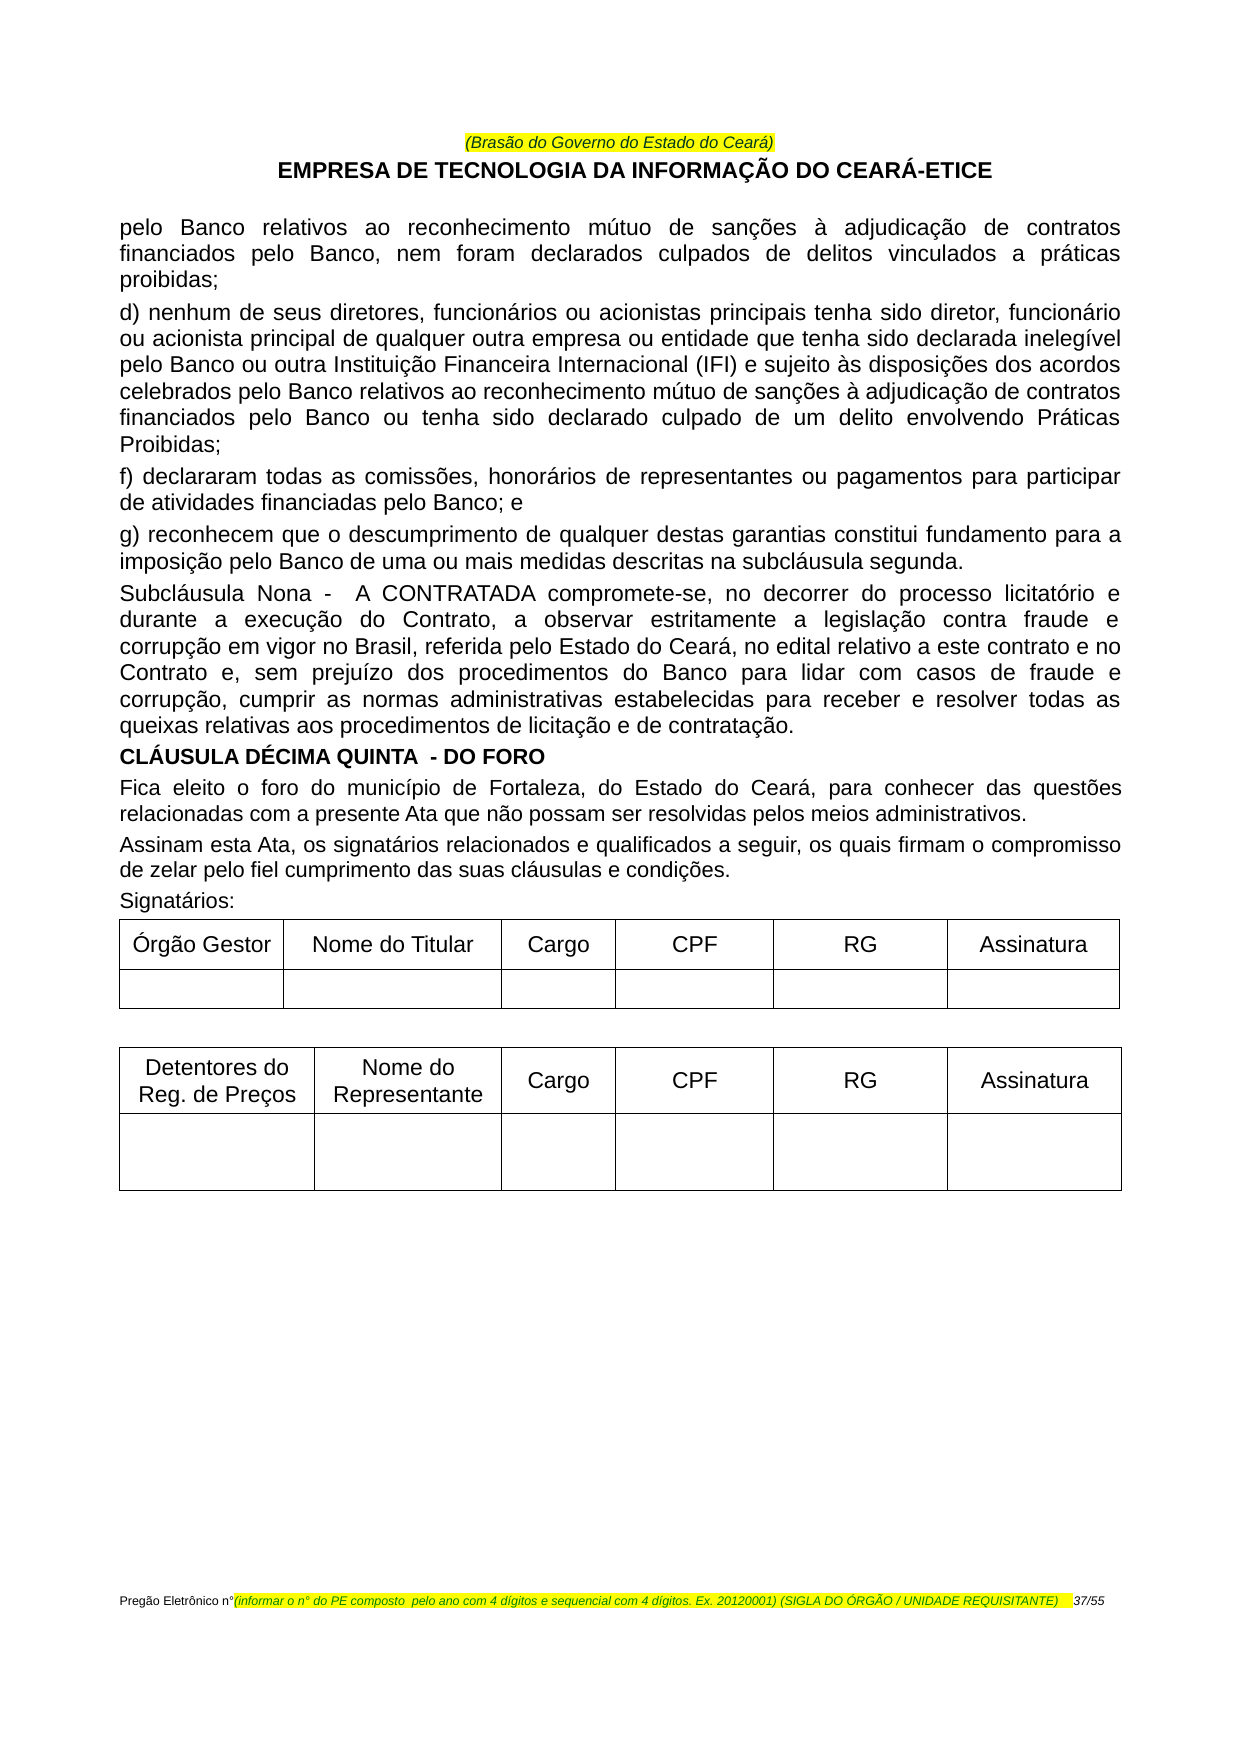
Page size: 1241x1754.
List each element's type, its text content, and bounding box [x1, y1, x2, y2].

table_header Detentores do Reg. de Preços [120, 1048, 314, 1113]
table_header Órgão Gestor [120, 920, 283, 969]
table_cell [774, 1114, 947, 1152]
table_header CPF [616, 920, 773, 969]
table_cell [120, 1114, 314, 1152]
table_cell [616, 970, 773, 1008]
table_header RG [774, 1048, 947, 1113]
table_cell [502, 970, 615, 1008]
text Assinam esta Ata, os signatários relacionados e qualificados a seguir, os quais firmam o compromisso de zelar pelo fiel cumprimento das suas cláusulas e condições. [119, 832, 1123, 882]
table_header Assinatura [948, 920, 1119, 969]
table_header Cargo [502, 1048, 615, 1113]
table_header CPF [616, 1048, 773, 1113]
table_cell [284, 970, 501, 1008]
text CLÁUSULA DÉCIMA QUINTA - DO FORO [119, 744, 1123, 769]
text d) nenhum de seus diretores, funcionários ou acionistas principais tenha sido diretor, funcionário ou acionista principal de qualquer outra empresa ou entidade que tenha sido declarada inelegível pelo Banco ou outra Instituição Financeira Internacional (IFI) e sujeito às disposições dos acordos celebrados pelo Banco relativos ao reconhecimento mútuo de sanções à adjudicação de contratos financiados pelo Banco ou tenha sido declarado culpado de um delito envolvendo Práticas Proibidas; [119, 299, 1121, 457]
table_cell [120, 1152, 314, 1190]
table_cell [120, 970, 283, 1008]
table_header Nome do Titular [284, 920, 501, 969]
text g) reconhecem que o descumprimento de qualquer destas garantias constitui fundamento para a imposição pelo Banco de uma ou mais medidas descritas na subcláusula segunda. [119, 521, 1121, 574]
table_cell [502, 1114, 615, 1152]
table_cell [315, 1114, 501, 1152]
table_cell [774, 1152, 947, 1190]
table_cell [616, 1114, 773, 1152]
text pelo Banco relativos ao reconhecimento mútuo de sanções à adjudicação de contratos financiados pelo Banco, nem foram declarados culpados de delitos vinculados a práticas proibidas; [119, 214, 1121, 293]
table_header Assinatura [948, 1048, 1121, 1113]
table_cell [774, 970, 947, 1008]
table_cell [315, 1152, 501, 1190]
text Fica eleito o foro do município de Fortaleza, do Estado do Ceará, para conhecer das questões relacionadas com a presente Ata que não possam ser resolvidas pelos meios administrativos. [119, 775, 1123, 826]
table_cell [948, 1152, 1121, 1190]
text Subcláusula Nona - A CONTRATADA compromete-se, no decorrer do processo licitatório e durante a execução do Contrato, a observar estritamente a legislação contra fraude e corrupção em vigor no Brasil, referida pelo Estado do Ceará, no edital relativo a este contrato e no Contrato e, sem prejuízo dos procedimentos do Banco para lidar com casos de fraude e corrupção, cumprir as normas administrativas estabelecidas para receber e resolver todas as queixas relativas aos procedimentos de licitação e de contratação. [119, 580, 1122, 738]
table_header Cargo [502, 920, 615, 969]
table_header RG [774, 920, 947, 969]
table_cell [616, 1152, 773, 1190]
text Signatários: [119, 888, 1121, 913]
table_header Nome do Representante [315, 1048, 501, 1113]
table_cell [948, 1114, 1121, 1152]
table_cell [948, 970, 1119, 1008]
text f) declararam todas as comissões, honorários de representantes ou pagamentos para participar de atividades financiadas pelo Banco; e [119, 463, 1121, 516]
table_cell [502, 1152, 615, 1190]
